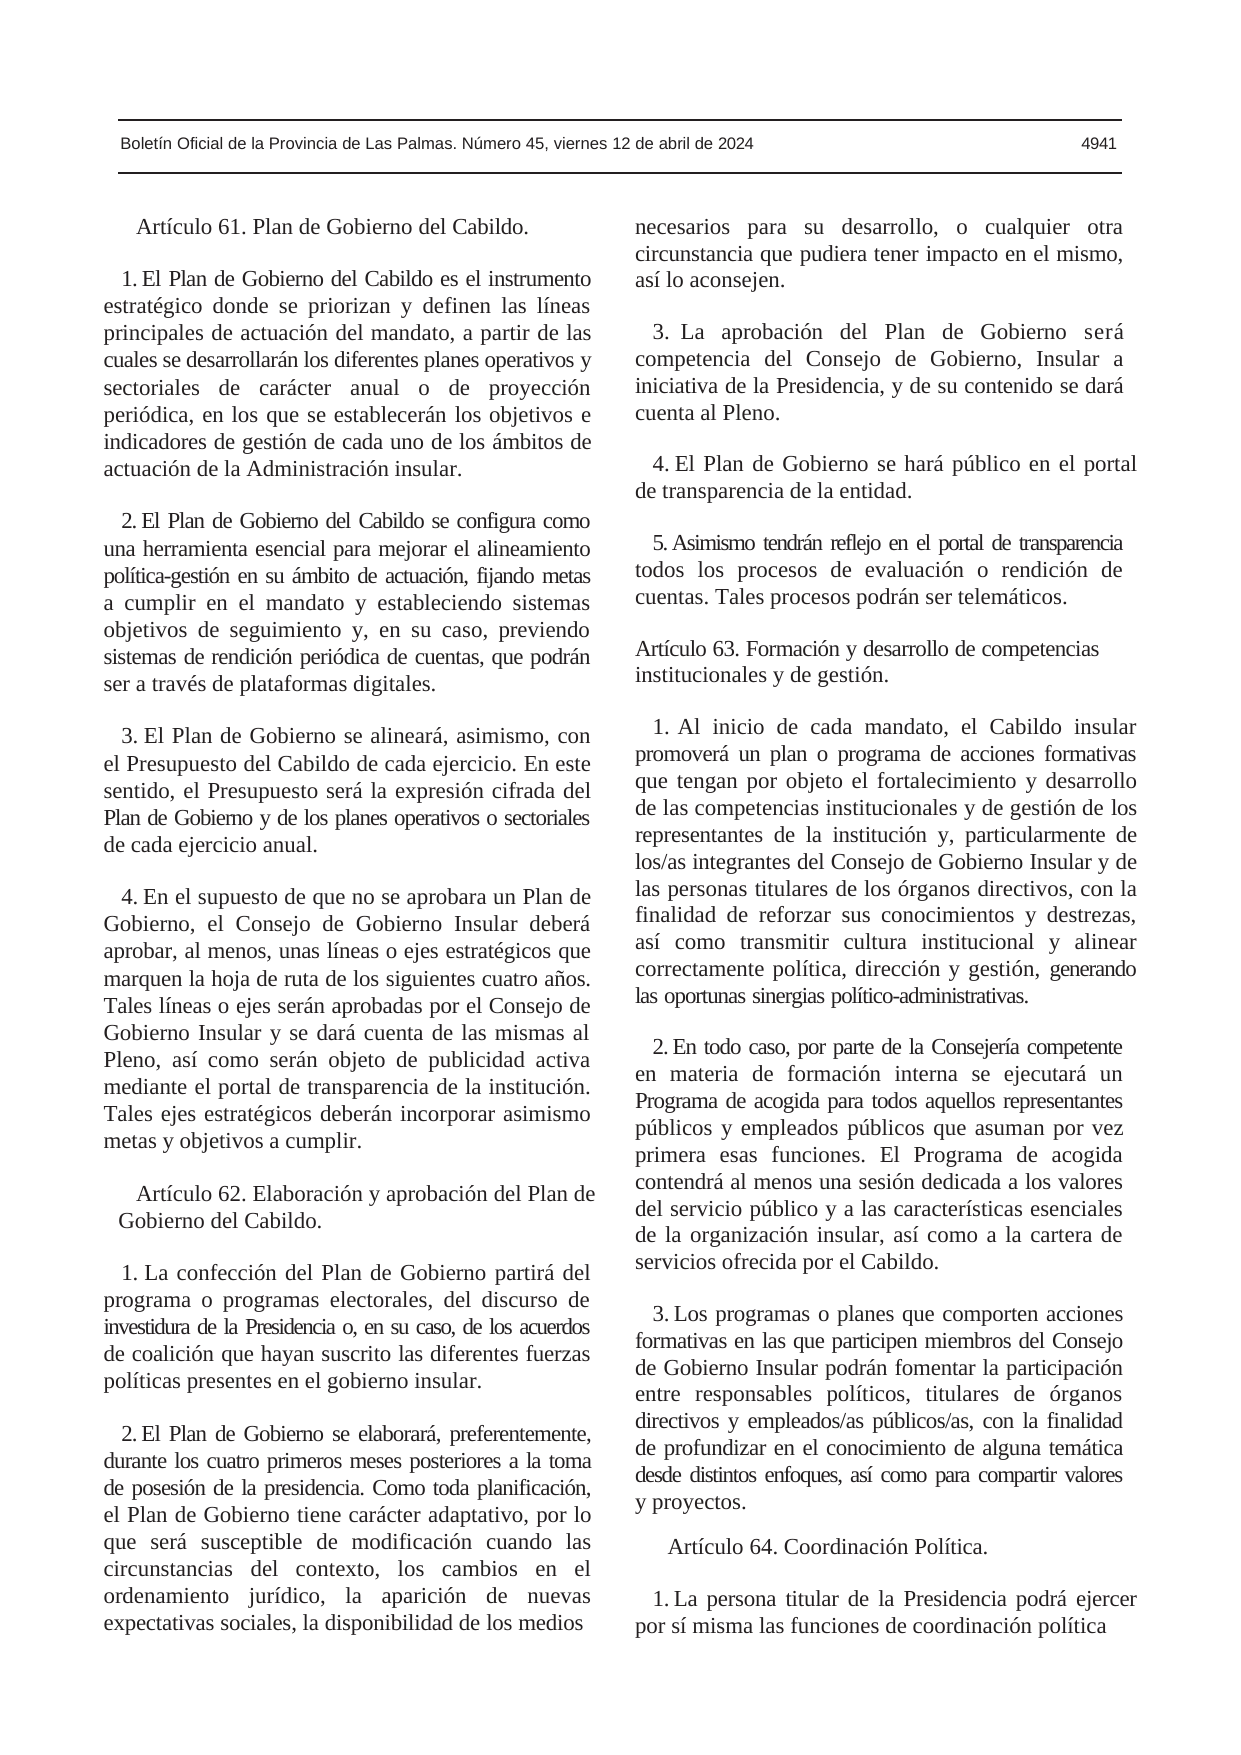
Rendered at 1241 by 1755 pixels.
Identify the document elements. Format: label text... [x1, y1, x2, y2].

list Los programas o planes que comporten acciones formativas en las que participen miembros del Consejo de Gobierno Insular podrán fomentar la participación entre responsables políticos, titulares de órganos directivos y empleados/as públicos/as, con la finalidad de profundizar en el conocimiento de alguna temática desde distintos enfoques, así como para compartir valores y proyectos. [635, 1300, 1123, 1514]
list El Plan de Gobierno del Cabildo se configura como una herramienta esencial para mejorar el alineamiento política-gestión en su ámbito de actuación, fijando metas a cumplir en el mandato y estableciendo sistemas objetivos de seguimiento y, en su caso, previendo sistemas de rendición periódica de cuentas, que podrán ser a través de plataformas digitales. [103, 507, 591, 696]
list Al inicio de cada mandato, el Cabildo insular promoverá un plan o programa de acciones formativas que tengan por objeto el fortalecimiento y desarrollo de las competencias institucionales y de gestión de los representantes de la institución y, particularmente de los/as integrantes del Consejo de Gobierno Insular y de las personas titulares de los órganos directivos, con la finalidad de reforzar sus conocimientos y destrezas, así como transmitir cultura institucional y alinear correctamente política, dirección y gestión, generando las oportunas sinergias político-administrativas. [635, 713, 1137, 1008]
list El Plan de Gobierno se elaborará, preferentemente, durante los cuatro primeros meses posteriores a la toma de posesión de la presidencia. Como toda planificación, el Plan de Gobierno tiene carácter adaptativo, por lo que será susceptible de modificación cuando las circunstancias del contexto, los cambios en el ordenamiento jurídico, la aparición de nuevas expectativas sociales, la disponibilidad de los medios [103, 1420, 592, 1636]
list La confección del Plan de Gobierno partirá del programa o programas electorales, del discurso de investidura de la Presidencia o, en su caso, de los acuerdos de coalición que hayan suscrito las diferentes fuerzas políticas presentes en el gobierno insular. [103, 1259, 591, 1394]
list El Plan de Gobierno se hará público en el portal de transparencia de la entidad. [635, 451, 1137, 504]
list En todo caso, por parte de la Consejería competente en materia de formación interna se ejecutará un Programa de acogida para todos aquellos representantes públicos y empleados públicos que asuman por vez primera esas funciones. El Programa de acogida contendrá al menos una sesión dedicada a los valores del servicio público y a las características esenciales de la organización insular, así como a la cartera de servicios ofrecida por el Cabildo. [635, 1033, 1123, 1275]
list La persona titular de la Presidencia podrá ejercer por sí misma las funciones de coordinación política [635, 1585, 1137, 1639]
text Artículo 61. Plan de Gobierno del Cabildo. [136, 213, 596, 239]
list La aprobación del Plan de Gobierno será competencia del Consejo de Gobierno, Insular a iniciativa de la Presidencia, y de su contenido se dará cuenta al Pleno. [635, 318, 1124, 425]
text Artículo 62. Elaboración y aprobación del Plan de Gobierno del Cabildo. [118, 1180, 596, 1233]
list En el supuesto de que no se aprobara un Plan de Gobierno, el Consejo de Gobierno Insular deberá aprobar, al menos, unas líneas o ejes estratégicos que marquen la hoja de ruta de los siguientes cuatro años. Tales líneas o ejes serán aprobadas por el Consejo de Gobierno Insular y se dará cuenta de las mismas al Pleno, así como serán objeto de publicidad activa mediante el portal de transparencia de la institución. Tales ejes estratégicos deberán incorporar asimismo metas y objetivos a cumplir. [103, 883, 591, 1153]
text Artículo 64. Coordinación Política. [667, 1533, 1137, 1559]
text Artículo 63. Formación y desarrollo de competencias institucionales y de gestión. [635, 635, 1124, 688]
list El Plan de Gobierno del Cabildo es el instrumento estratégico donde se priorizan y definen las líneas principales de actuación del mandato, a partir de las cuales se desarrollarán los diferentes planes operativos y sectoriales de carácter anual o de proyección periódica, en los que se establecerán los objetivos e indicadores de gestión de cada uno de los ámbitos de actuación de la Administración insular. [103, 265, 592, 481]
text necesarios para su desarrollo, o cualquier otra circunstancia que pudiera tener impacto en el mismo, así lo aconsejen. [635, 213, 1124, 293]
list Asimismo tendrán reflejo en el portal de transparencia todos los procesos de evaluación o rendición de cuentas. Tales procesos podrán ser telemáticos. [635, 529, 1123, 609]
list El Plan de Gobierno se alineará, asimismo, con el Presupuesto del Cabildo de cada ejercicio. En este sentido, el Presupuesto será la expresión cifrada del Plan de Gobierno y de los planes operativos o sectoriales de cada ejercicio anual. [103, 722, 591, 857]
